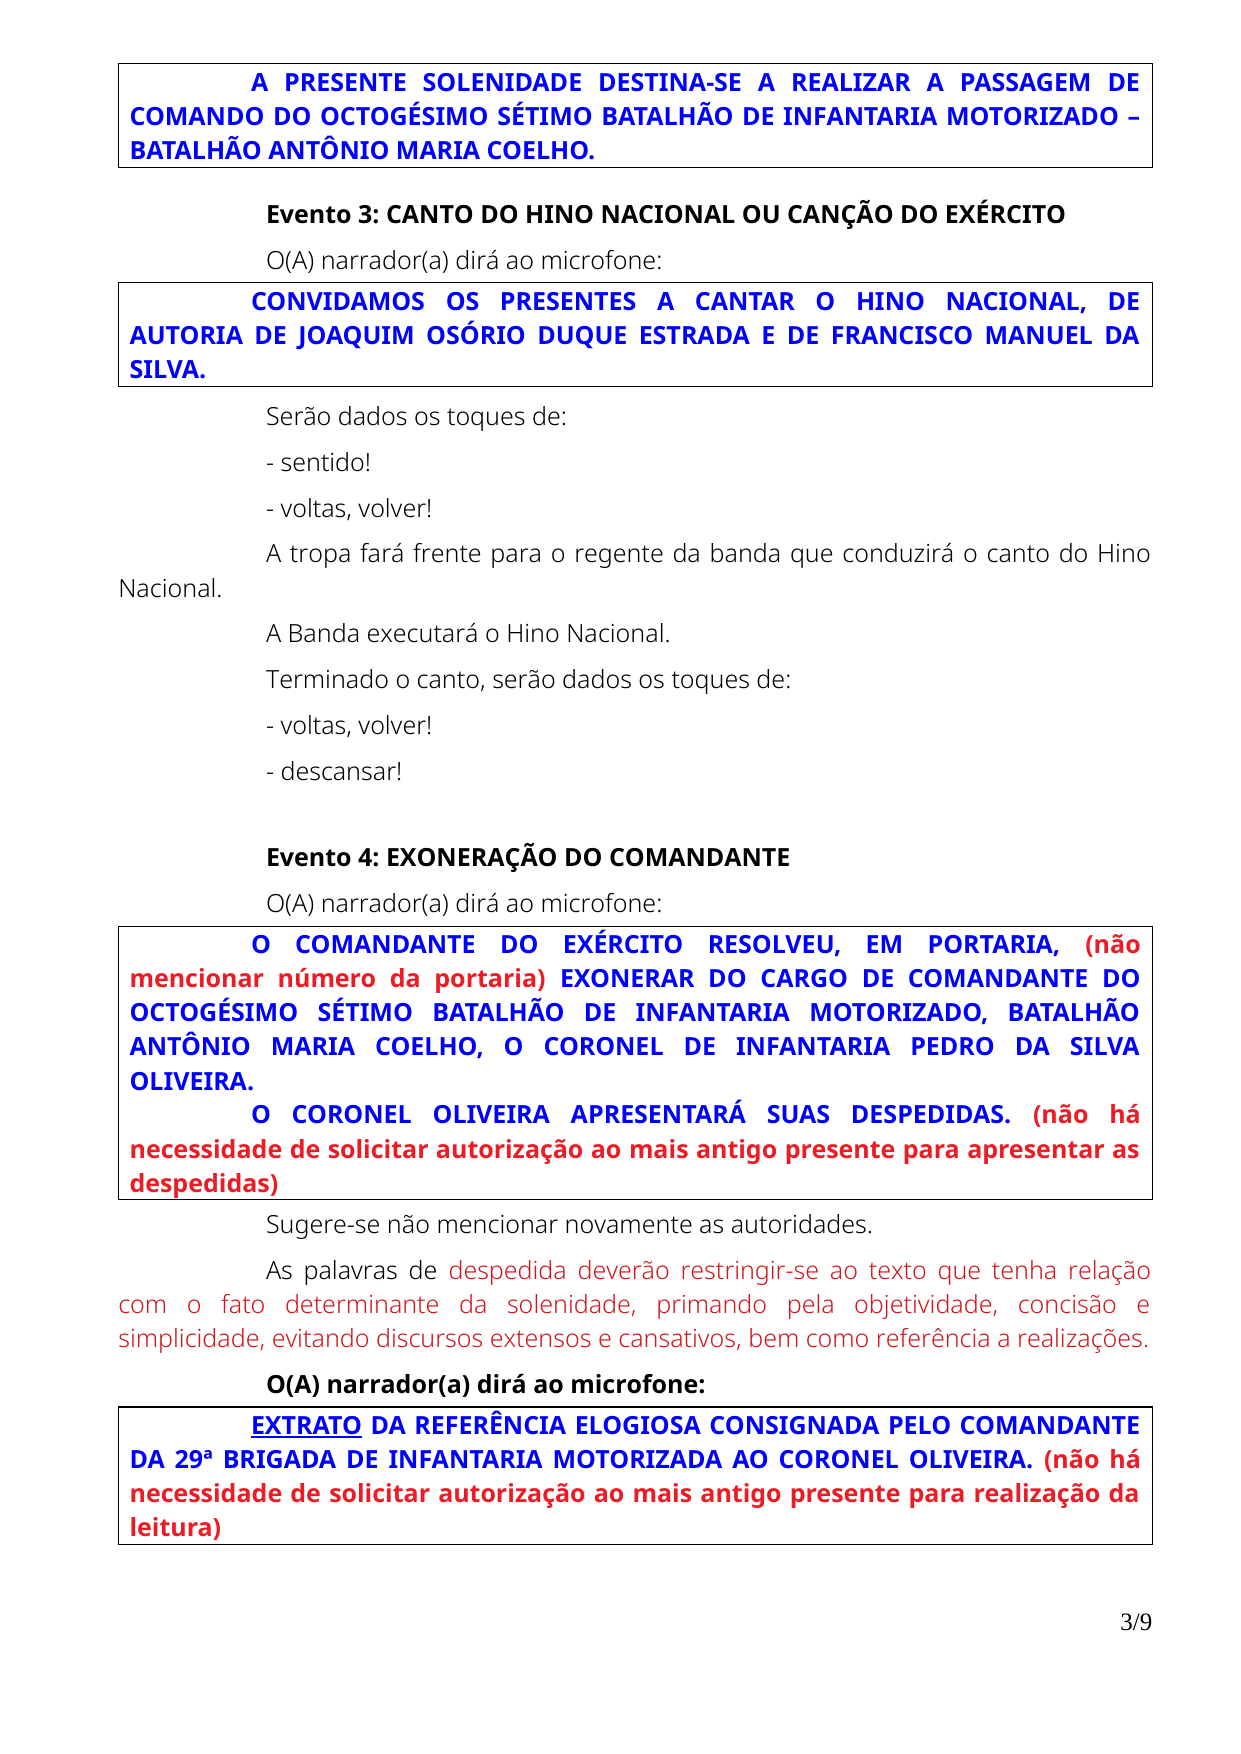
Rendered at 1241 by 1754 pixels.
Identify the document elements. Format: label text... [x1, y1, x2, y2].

text Terminado o canto, serão dados os toques de: [118, 662, 1152, 696]
text - voltas, volver! [118, 490, 1152, 524]
text Sugere-se não mencionar novamente as autoridades. [118, 1206, 1152, 1240]
text O(A) narrador(a) dirá ao microfone: [118, 242, 1152, 276]
text Evento 4: EXONERAÇÃO DO COMANDANTE [118, 840, 1152, 874]
table_header CONVIDAMOS OS PRESENTES A CANTAR O HINO NACIONAL, DE AUTORIA DE JOAQUIM OSÓRIO DUQUE ESTRADA E DE FRANCISCO MANUEL DA SILVA. [119, 283, 1152, 386]
text Serão dados os toques de: [118, 398, 1152, 432]
text - descansar! [118, 754, 1152, 788]
text A Banda executará o Hino Nacional. [118, 616, 1152, 650]
text A tropa fará frente para o regente da banda que conduzirá o canto do Hino Nacional. [118, 536, 1152, 604]
text O(A) narrador(a) dirá ao microfone: [118, 1366, 1152, 1400]
table_header O COMANDANTE DO EXÉRCITO RESOLVEU, EM PORTARIA, (não mencionar número da portaria) EXONERAR DO CARGO DE COMANDANTE DO OCTOGÉSIMO SÉTIMO BATALHÃO DE INFANTARIA MOTORIZADO, BATALHÃO ANTÔNIO MARIA COELHO, O CORONEL DE INFANTARIA PEDRO DA SILVA OLIVEIRA. O CORONEL OLIVEIRA APRESENTARÁ SUAS DESPEDIDAS. (não há necessidade de solicitar autorização ao mais antigo presente para apresentar as despedidas) [119, 927, 1152, 1199]
text - voltas, volver! [118, 708, 1152, 742]
table_header EXTRATO DA REFERÊNCIA ELOGIOSA CONSIGNADA PELO COMANDANTE DA 29ª BRIGADA DE INFANTARIA MOTORIZADA AO CORONEL OLIVEIRA. (não há necessidade de solicitar autorização ao mais antigo presente para realização da leitura) [119, 1408, 1152, 1544]
text Evento 3: CANTO DO HINO NACIONAL OU CANÇÃO DO EXÉRCITO [118, 196, 1152, 230]
table_header A PRESENTE SOLENIDADE DESTINA-SE A REALIZAR A PASSAGEM DE COMANDO DO OCTOGÉSIMO SÉTIMO BATALHÃO DE INFANTARIA MOTORIZADO – BATALHÃO ANTÔNIO MARIA COELHO. [119, 64, 1152, 167]
text O(A) narrador(a) dirá ao microfone: [118, 886, 1152, 920]
text As palavras de despedida deverão restringir-se ao texto que tenha relação com o fato determinante da solenidade, primando pela objetividade, concisão e simplicidade, evitando discursos extensos e cansativos, bem como referência a realizações. [118, 1252, 1152, 1354]
text - sentido! [118, 444, 1152, 478]
